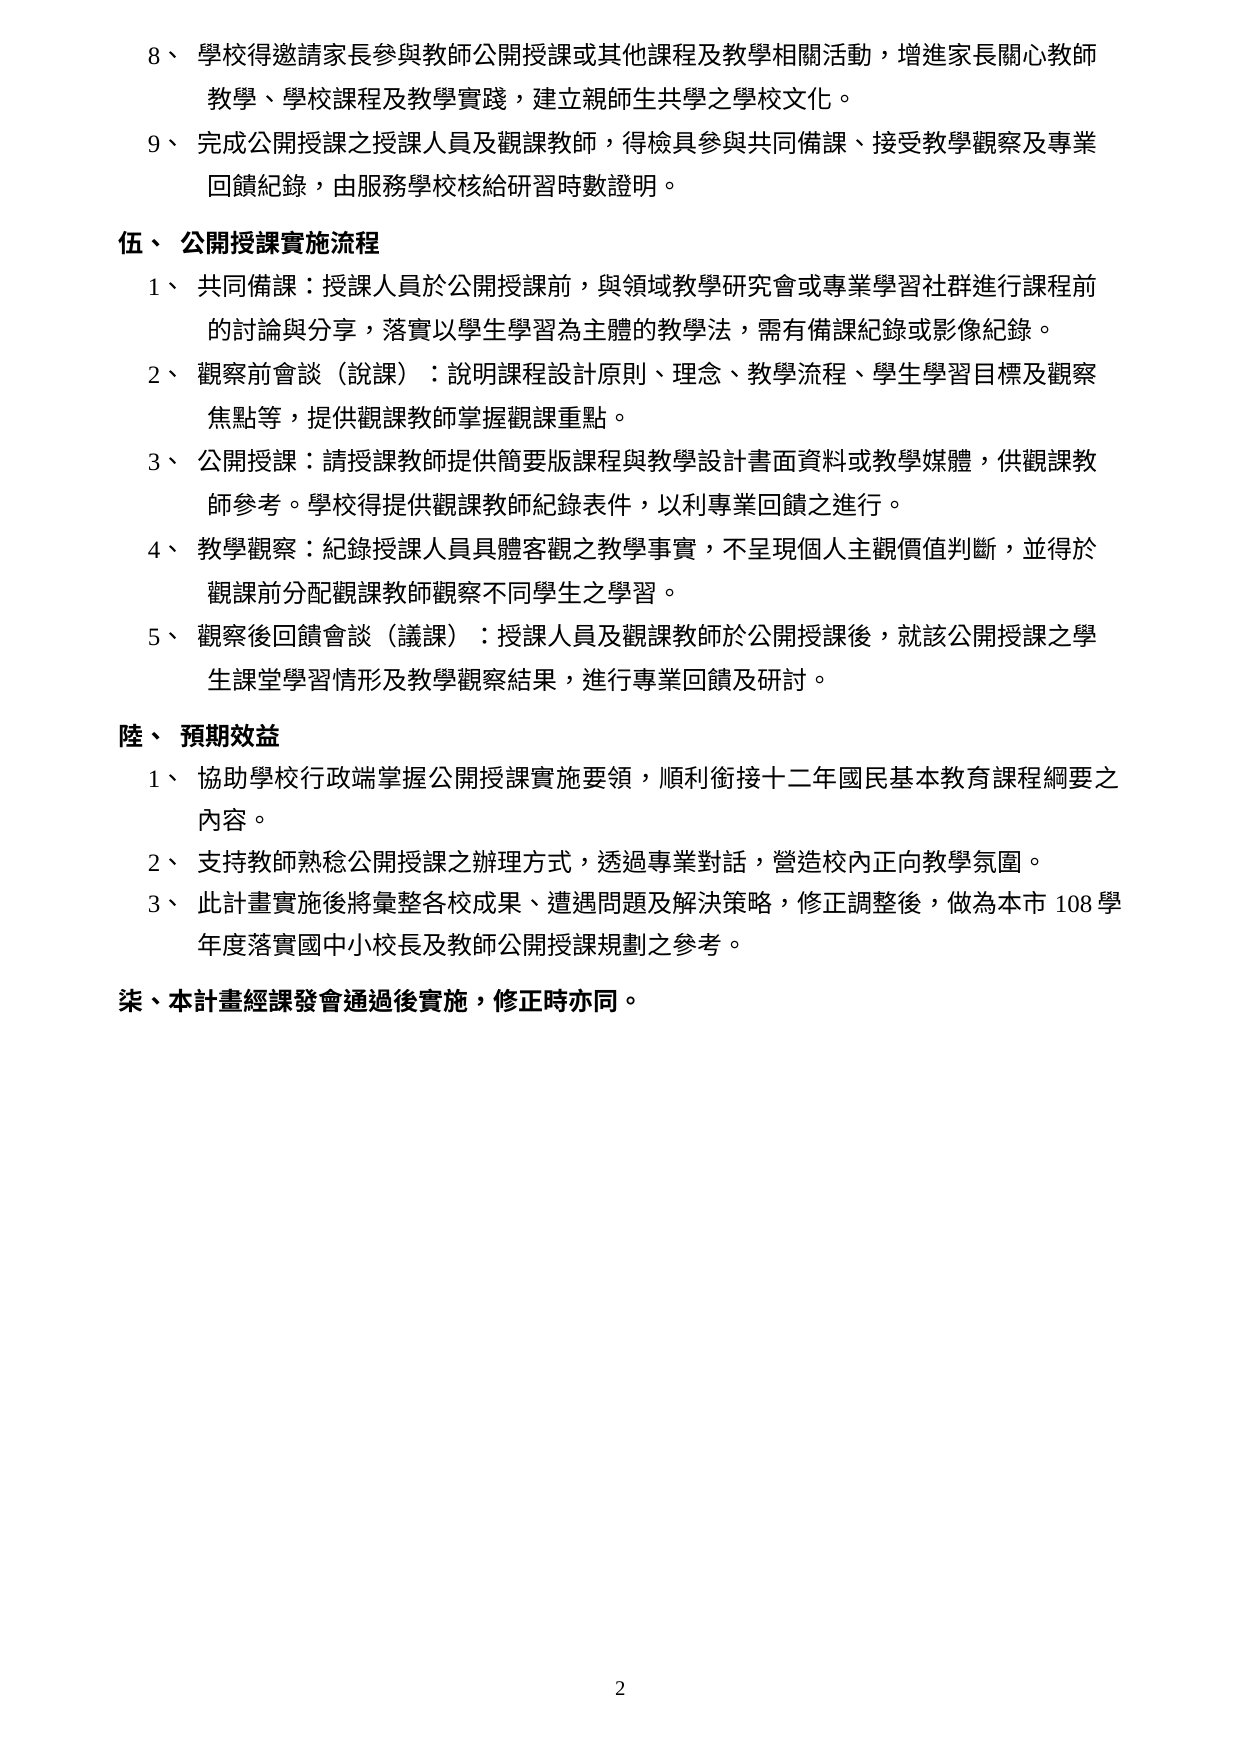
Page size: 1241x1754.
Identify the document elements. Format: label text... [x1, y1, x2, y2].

list 公開授課：請授課教師提供簡要版課程與教學設計書面資料或教學媒體，供觀課教師參考。學校得提供觀課教師紀錄表件，以利專業回饋之進行。 [148, 436, 1122, 523]
list 預期效益 [118, 711, 1122, 754]
list 觀察前會談（說課）：說明課程設計原則、理念、教學流程、學生學習目標及觀察焦點等，提供觀課教師掌握觀課重點。 [148, 348, 1122, 436]
text 柒、本計畫經課發會通過後實施，修正時亦同。 [118, 975, 1122, 1019]
list 此計畫實施後將彙整各校成果、遭遇問題及解決策略，修正調整後，做為本市108學年度落實國中小校長及教師公開授課規劃之參考。 [148, 879, 1122, 963]
list 協助學校行政端掌握公開授課實施要領，順利銜接十二年國民基本教育課程綱要之內容。 [148, 754, 1122, 838]
list 共同備課：授課人員於公開授課前，與領域教學研究會或專業學習社群進行課程前的討論與分享，落實以學生學習為主體的教學法，需有備課紀錄或影像紀錄。 [148, 261, 1122, 348]
list 支持教師熟稔公開授課之辦理方式，透過專業對話，營造校內正向教學氛圍。 [148, 838, 1122, 879]
list 觀察後回饋會談（議課）：授課人員及觀課教師於公開授課後，就該公開授課之學生課堂學習情形及教學觀察結果，進行專業回饋及研討。 [148, 611, 1122, 698]
list 完成公開授課之授課人員及觀課教師，得檢具參與共同備課、接受教學觀察及專業回饋紀錄，由服務學校核給研習時數證明。 [148, 117, 1122, 204]
list 公開授課實施流程 [118, 217, 1122, 261]
list 教學觀察：紀錄授課人員具體客觀之教學事實，不呈現個人主觀價值判斷，並得於觀課前分配觀課教師觀察不同學生之學習。 [148, 523, 1122, 611]
list 學校得邀請家長參與教師公開授課或其他課程及教學相關活動，增進家長關心教師教學、學校課程及教學實踐，建立親師生共學之學校文化。 [148, 29, 1122, 117]
